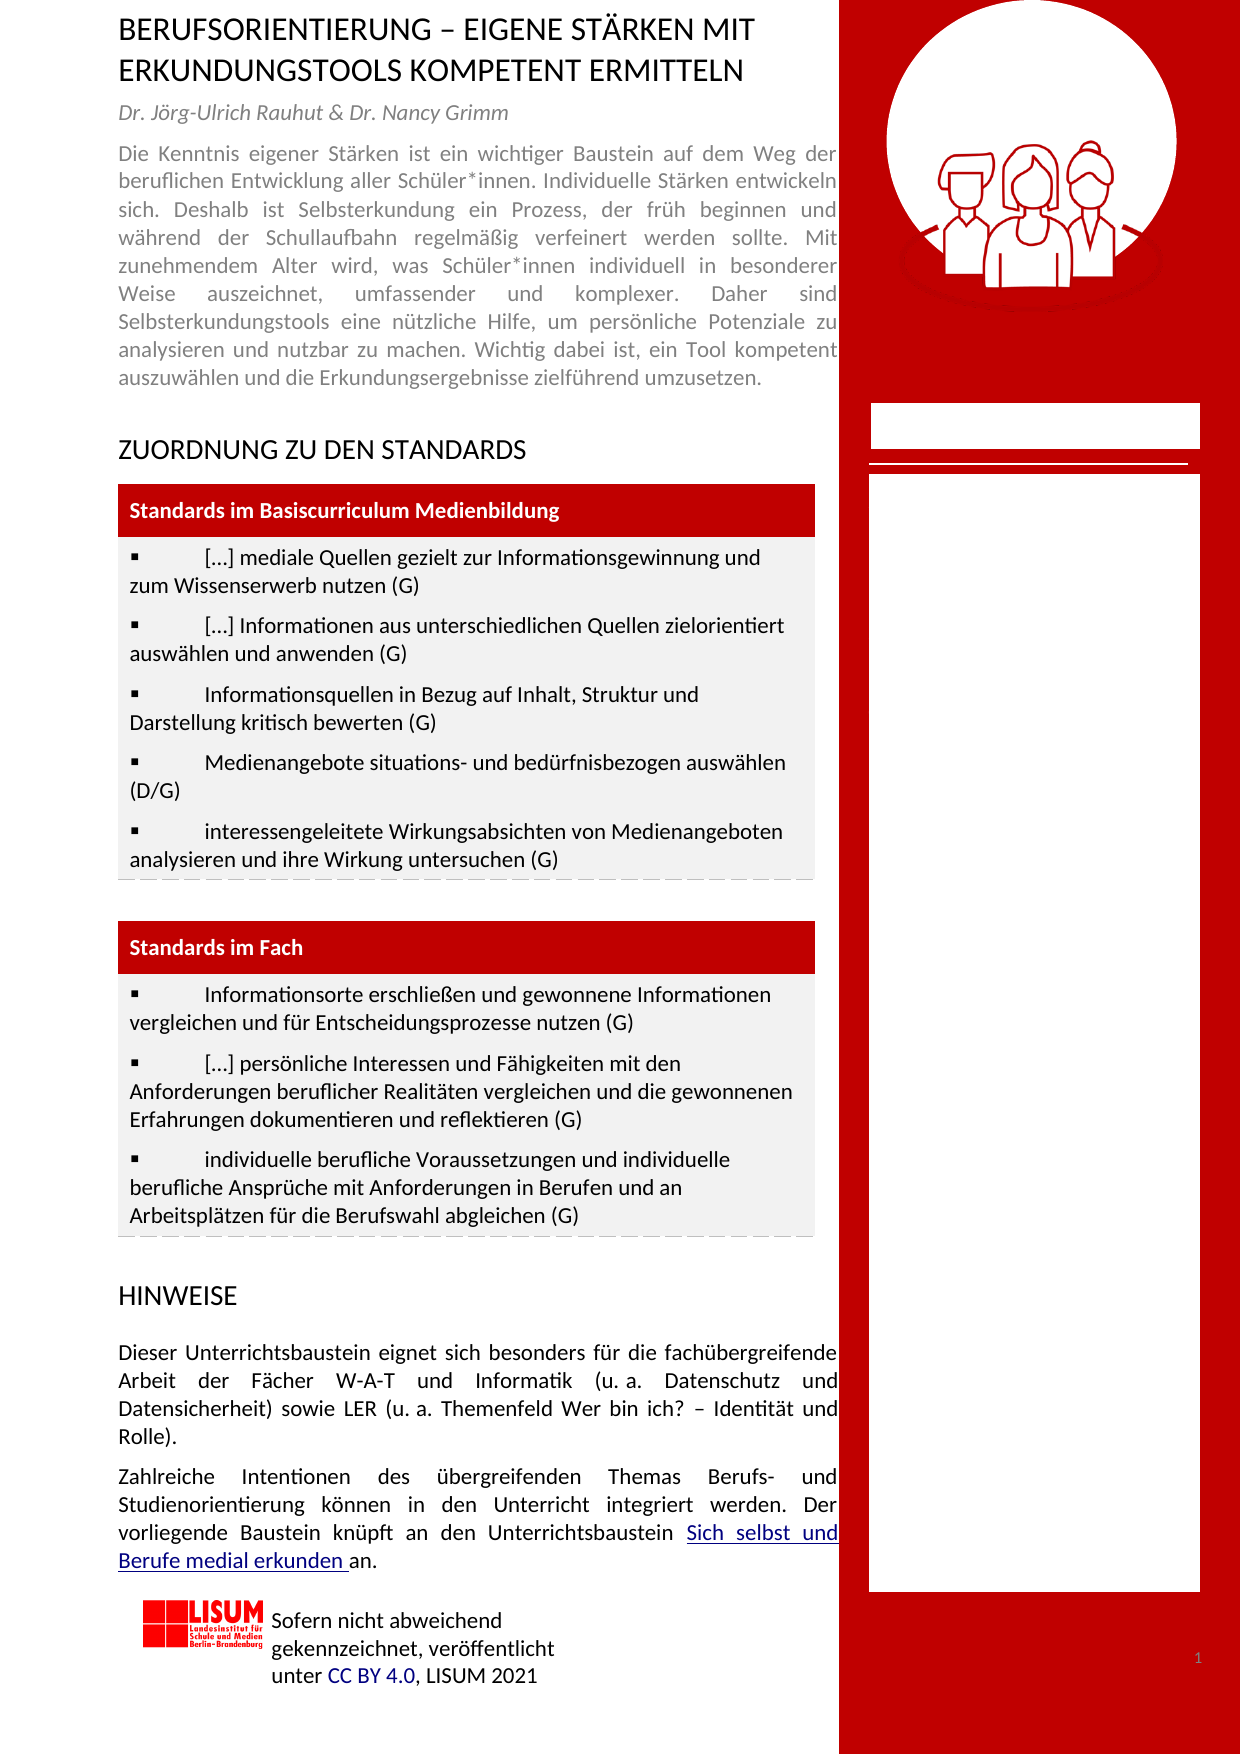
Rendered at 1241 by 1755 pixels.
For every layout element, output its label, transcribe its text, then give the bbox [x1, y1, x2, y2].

subtitle berufsorientierung – eigene stärken mit erkundungstools kompetent ermitteln [118, 8, 839, 90]
subtitle AUF EINEN BLICK [871, 411, 1179, 442]
table_cell […] mediale Quellen gezielt zur Informationsgewinnung und zum Wissenserwerb nutzen (G) […] Informationen aus unterschiedlichen Quellen zielorientiert auswählen und anwenden (G) Informationsquellen in Bezug auf Inhalt, Struktur und Darstellung kritisch bewerten (G) Medienangebote situations- und bedürfnisbezogen auswählen (D/G) interessengeleitete Wirkungsabsichten von Medienangeboten analysieren und ihre Wirkung untersuchen (G) [118, 537, 815, 879]
text Dr. Jörg-Ulrich Rauhut & Dr. Nancy Grimm [118, 98, 839, 126]
text Dieser Unterrichtsbaustein eignet sich besonders für die fachübergreifende Arbeit der Fächer W-A-T und Informatik (u. a. Datenschutz und Datensicherheit) sowie LER (u. a. Themenfeld Wer bin ich? ­– Identität und Rolle). [118, 1338, 839, 1450]
text Berufs- und Lebenswegplanung: Erkunden, Entscheiden und Realisieren/Betriebspraktikum (P11) [869, 741, 1191, 853]
text Jahrgangsstufe, Niveaustufe [869, 486, 1191, 514]
table_cell Informationsorte erschließen und gewonnene Informationen vergleichen und für Entscheidungsprozesse nutzen (G) […] persönliche Interessen und Fähigkeiten mit den Anforderungen beruflicher Realitäten vergleichen und die gewonnenen Erfahrungen dokumentieren und reflektieren (G) individuelle berufliche Voraussetzungen und individuelle berufliche Ansprüche mit Anforderungen in Berufen und an Arbeitsplätzen für die Berufswahl abgleichen (G) [118, 974, 815, 1236]
table_header Standards im Basiscurriculum Medienbildung [118, 484, 815, 537]
text Zahlreiche Intentionen des übergreifenden Themas Berufs- und Studienorientierung können in den Unterricht integriert werden. Der vorliegende Baustein knüpft an den Unterrichtsbaustein Sich selbst und Berufe medial erkunden an. [118, 1462, 839, 1574]
text Fach (fachübergreifende Bezüge) [869, 595, 1191, 623]
text Methoden einsetzen: Erproben und Reflektieren von Fähigkeiten […], Erschließen von Informationen; Bewerten und Entscheiden: Entscheidungen zur Berufs- bzw. Studienfindung anbahnen [869, 938, 1191, 1134]
text ca. 4 bis 6 Unterrichtsstunden [869, 1352, 1191, 1380]
subtitle HINWEISE [118, 1277, 839, 1313]
text Zeitbedarf [869, 1316, 1191, 1344]
subtitle ZUORDNUNG ZU DEN STANDARDS [118, 431, 839, 467]
text Informieren, Analysieren [869, 1243, 1191, 1271]
text Kompetenzbereich im Basiscurriculum Medienbildung [869, 1179, 1191, 1235]
text Kompetenzbereiche im Fach [869, 901, 1191, 929]
text Die Kenntnis eigener Stärken ist ein wichtiger Baustein auf dem Weg der beruflichen Entwicklung aller Schüler*innen. Individuelle Stärken entwickeln sich. Deshalb ist Selbsterkundung ein Prozess, der früh beginnen und während der Schullaufbahn regelmäßig verfeinert werden sollte. Mit zunehmendem Alter wird, was Schüler*innen individuell in besonderer Weise auszeichnet, umfassender und komplexer. Daher sind Selbsterkundungstools eine nützliche Hilfe, um persönliche Potenziale zu analysieren und nutzbar zu machen. Wichtig dabei ist, ein Tool kompetent auszuwählen und die Erkundungsergebnisse zielführend umzusetzen. [118, 139, 839, 391]
text W-A-T (Informatik, L-E-R) [869, 631, 1191, 659]
text 9/10, F/G [869, 522, 1191, 550]
table_header Standards im Fach [118, 921, 815, 974]
text Themen und Inhalte [869, 704, 1191, 732]
